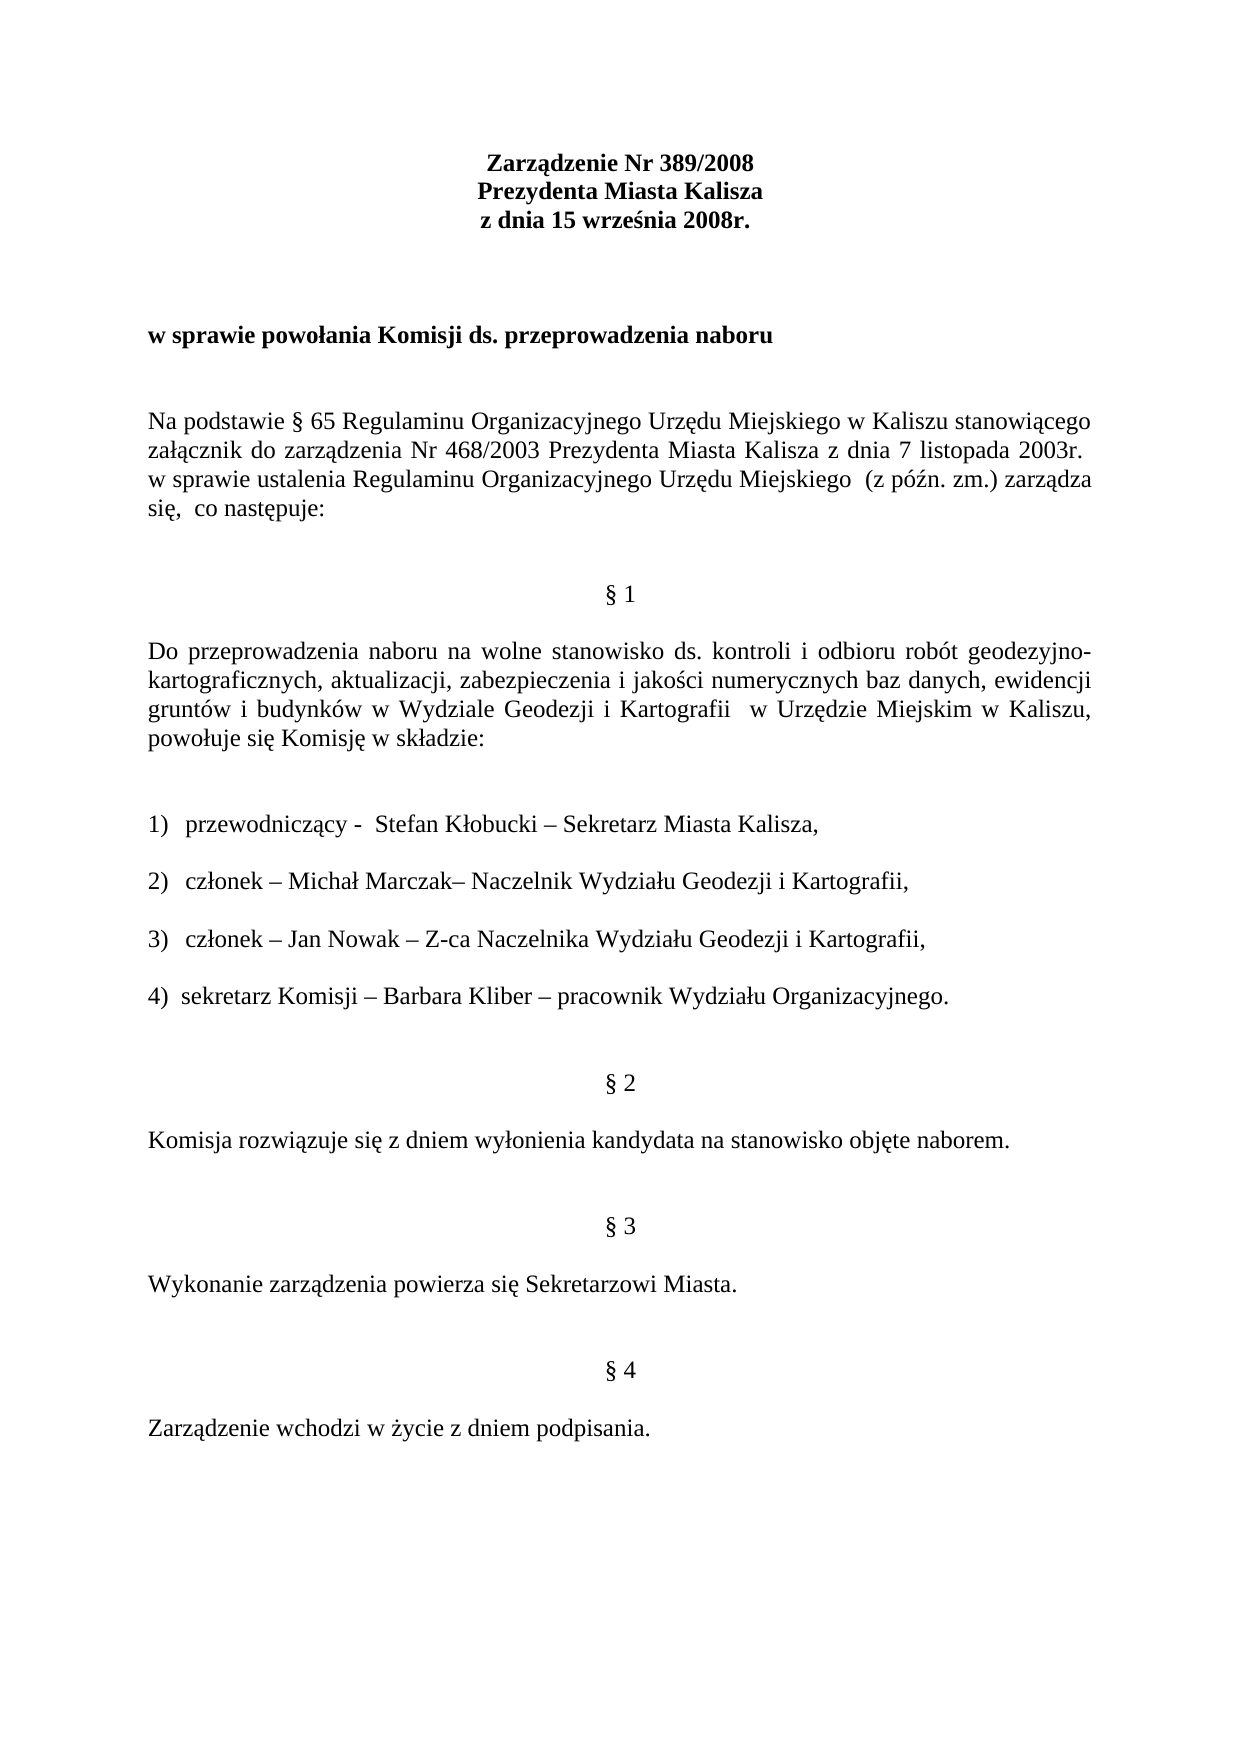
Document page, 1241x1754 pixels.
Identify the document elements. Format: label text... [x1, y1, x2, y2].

text Na podstawie § 65 Regulaminu Organizacyjnego Urzędu Miejskiego w Kaliszu stanowiącego załącznik do zarządzenia Nr 468/2003 Prezydenta Miasta Kalisza z dnia 7 listopada 2003r. w sprawie ustalenia Regulaminu Organizacyjnego Urzędu Miejskiego (z późn. zm.) zarządza się, co następuje: [148, 406, 1092, 521]
text Prezydenta Miasta Kalisza [148, 176, 1092, 205]
text Zarządzenie Nr 389/2008 [148, 148, 1092, 176]
text z dnia 15 września 2008r. [369, 205, 1092, 234]
text 4) sekretarz Komisji – Barbara Kliber – pracownik Wydziału Organizacyjnego. [148, 981, 1092, 1010]
text § 2 [148, 1068, 1092, 1096]
text § 3 [148, 1211, 1092, 1240]
text Komisja rozwiązuje się z dniem wyłonienia kandydata na stanowisko objęte naborem. [148, 1125, 1092, 1154]
text § 4 [148, 1355, 1092, 1384]
text Zarządzenie wchodzi w życie z dniem podpisania. [148, 1413, 1092, 1441]
text Wykonanie zarządzenia powierza się Sekretarzowi Miasta. [148, 1269, 1092, 1298]
list członek – Michał Marczak– Naczelnik Wydziału Geodezji i Kartografii, [148, 866, 1092, 895]
text Do przeprowadzenia naboru na wolne stanowisko ds. kontroli i odbioru robót geodezyjno- kartograficznych, aktualizacji, zabezpieczenia i jakości numerycznych baz danych, ewidencji gruntów i budynków w Wydziale Geodezji i Kartografii w Urzędzie Miejskim w Kaliszu, powołuje się Komisję w składzie: [148, 636, 1092, 751]
list przewodniczący - Stefan Kłobucki – Sekretarz Miasta Kalisza, [148, 809, 1092, 838]
list członek – Jan Nowak – Z-ca Naczelnika Wydziału Geodezji i Kartografii, [148, 924, 1092, 953]
text w sprawie powołania Komisji ds. przeprowadzenia naboru [148, 320, 1092, 349]
text § 1 [148, 579, 1092, 608]
